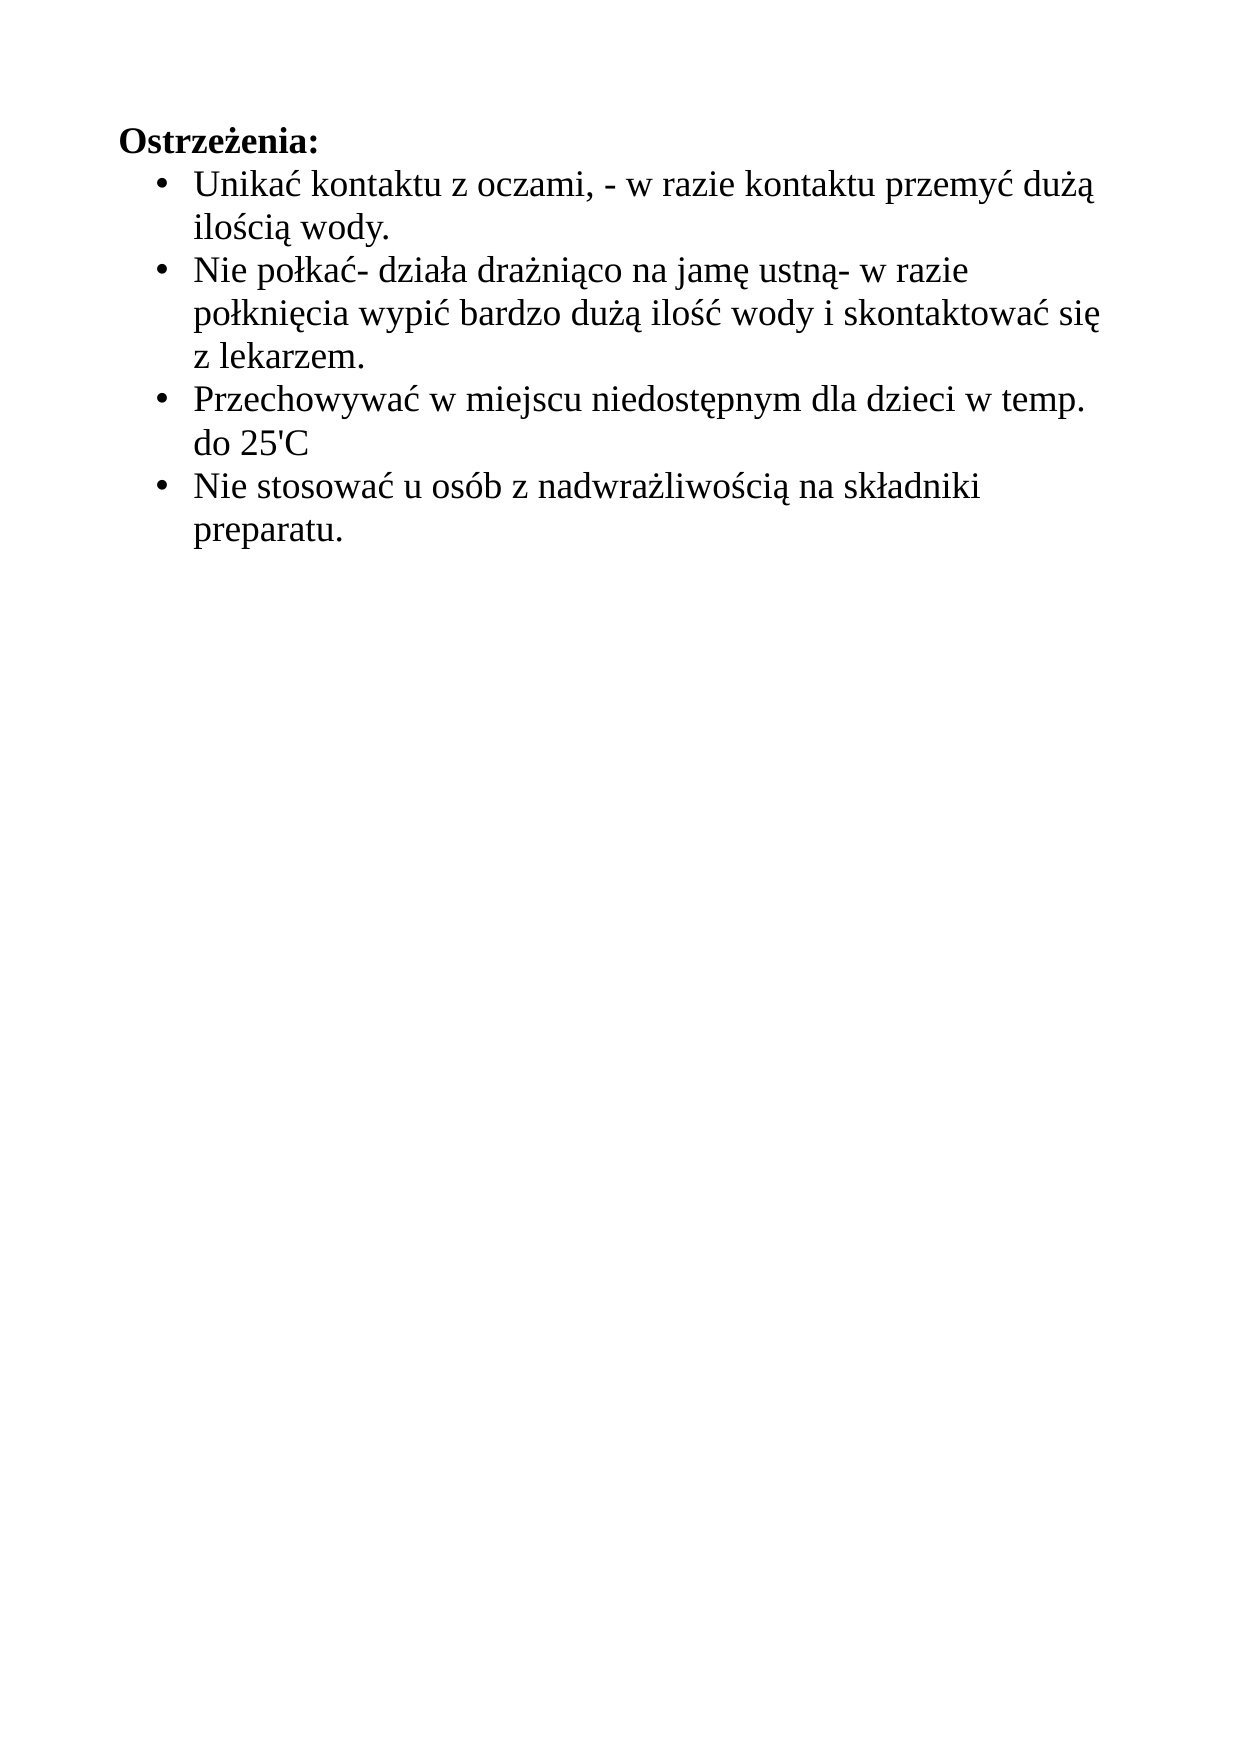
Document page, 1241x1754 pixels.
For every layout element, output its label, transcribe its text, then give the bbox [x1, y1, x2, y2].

list Nie połkać- działa drażniąco na jamę ustną- w razie połknięcia wypić bardzo dużą ilość wody i skontaktować się z lekarzem. [156, 247, 1122, 377]
list Nie stosować u osób z nadwrażliwością na składniki preparatu. [156, 463, 1122, 549]
text Ostrzeżenia: [118, 118, 1122, 161]
list Unikać kontaktu z oczami, - w razie kontaktu przemyć dużą ilością wody. [156, 161, 1122, 247]
list Przechowywać w miejscu niedostępnym dla dzieci w temp. do 25'C [156, 377, 1122, 463]
